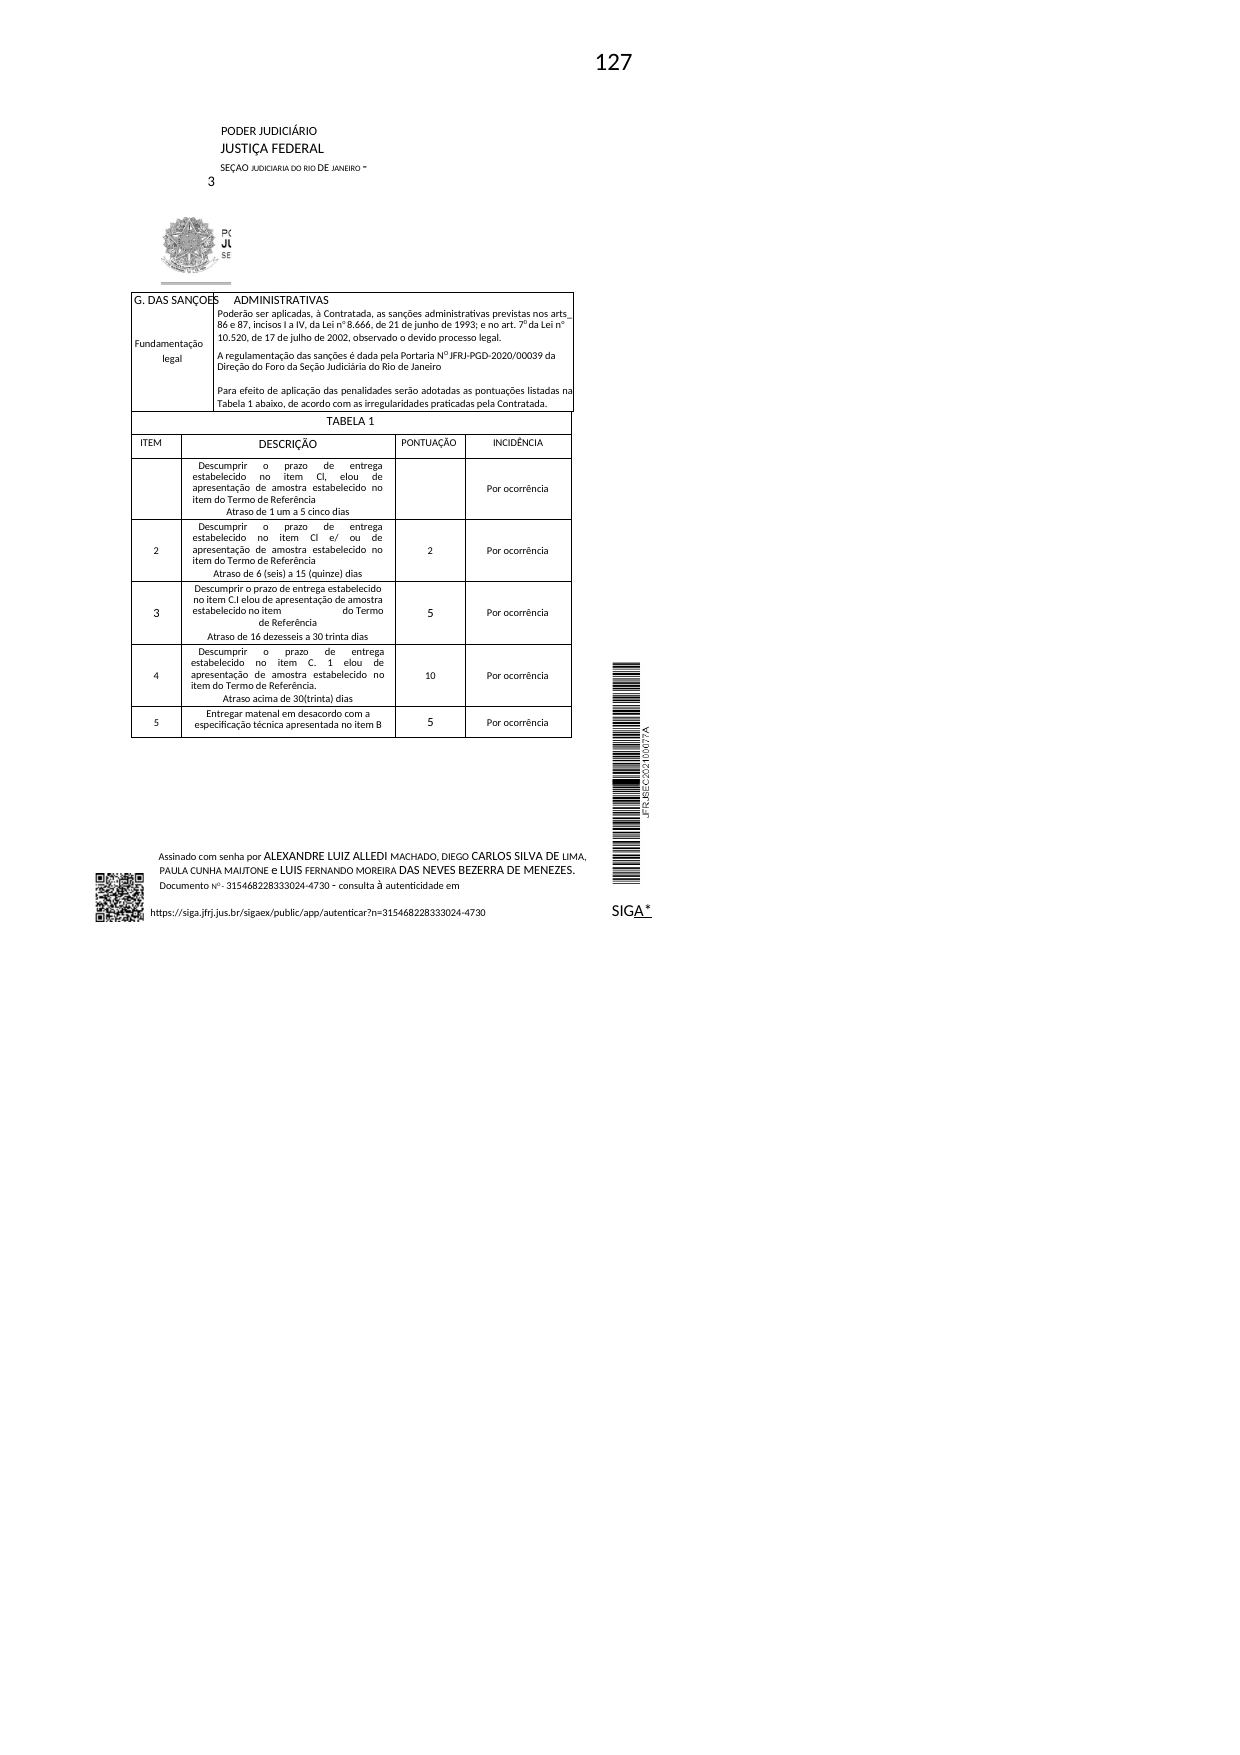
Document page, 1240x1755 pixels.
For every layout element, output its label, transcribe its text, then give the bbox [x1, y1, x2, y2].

table_cell Descumprir o prazo de entrega estabelecido no item C.I elou de apresentação de amostra estabelecido no item do Termo de Referência Atraso de 16 dezesseis a 30 trinta dias [182, 582, 395, 644]
table_header ADMINISTRATIVAS Poderão ser aplicadas, à Contratada, as sanções administrativas previstas nos arts_ 86 e 87, incisos I a IV, da Lei no 8.666, de 21 de junho de 1993; e no art. 70 da Lei no 10.520, de 17 de julho de 2002, observado o devido processo legal. A regulamentação das sanções é dada pela Portaria NO JFRJ-PGD-2020/00039 da Direção do Foro da Seção Judiciária do Rio de Janeiro Para efeito de aplicação das penalidades serão adotadas as pontuações listadas na Tabela 1 abaixo, de acordo com as irregularidades praticadas pela Contratada. [214, 293, 573, 411]
table_cell Descumprir o prazo de entrega estabelecido no item Cl, elou de apresentação de amostra estabelecido no item do Termo de Referência Atraso de 1 um a 5 cinco dias [182, 459, 395, 519]
table_header G. DAS SANÇOES Fundamentação legal [132, 293, 213, 411]
table_cell Descumprir o prazo de entrega estabelecido no item C. 1 elou de apresentação de amostra estabelecido no item do Termo de Referência. Atraso acima de 30(trinta) dias [182, 645, 395, 706]
table_cell Descumprir o prazo de entrega estabelecido no item Cl e/ ou de apresentação de amostra estabelecido no item do Termo de Referência Atraso de 6 (seis) a 15 (quinze) dias [182, 520, 395, 581]
table_cell TABELA 1 [132, 412, 571, 434]
table_cell Entregar matenal em desacordo com a especificação técnica apresentada no item B [182, 707, 395, 737]
table_cell 5 [132, 707, 181, 737]
table_cell 2 [132, 520, 181, 581]
table_cell [396, 459, 465, 519]
table_cell 3 [132, 582, 181, 644]
table_cell INCIDÊNCIA [466, 435, 571, 458]
table_cell PONTUAÇÃO [396, 435, 465, 458]
table_cell 10 [396, 645, 465, 706]
table_cell 5 [396, 707, 465, 737]
table_cell Por ocorrência [466, 520, 571, 581]
table_cell 4 [132, 645, 181, 706]
table_cell Por ocorrência [466, 707, 571, 737]
table_cell DESCRIÇÃO [182, 435, 395, 458]
table_cell Por ocorrência [466, 459, 571, 519]
table_cell 5 [396, 582, 465, 644]
table_cell Por ocorrência [466, 645, 571, 706]
table_cell [132, 459, 181, 519]
table_cell ITEM [132, 435, 181, 458]
table_cell Por ocorrência [466, 582, 571, 644]
table_cell 2 [396, 520, 465, 581]
